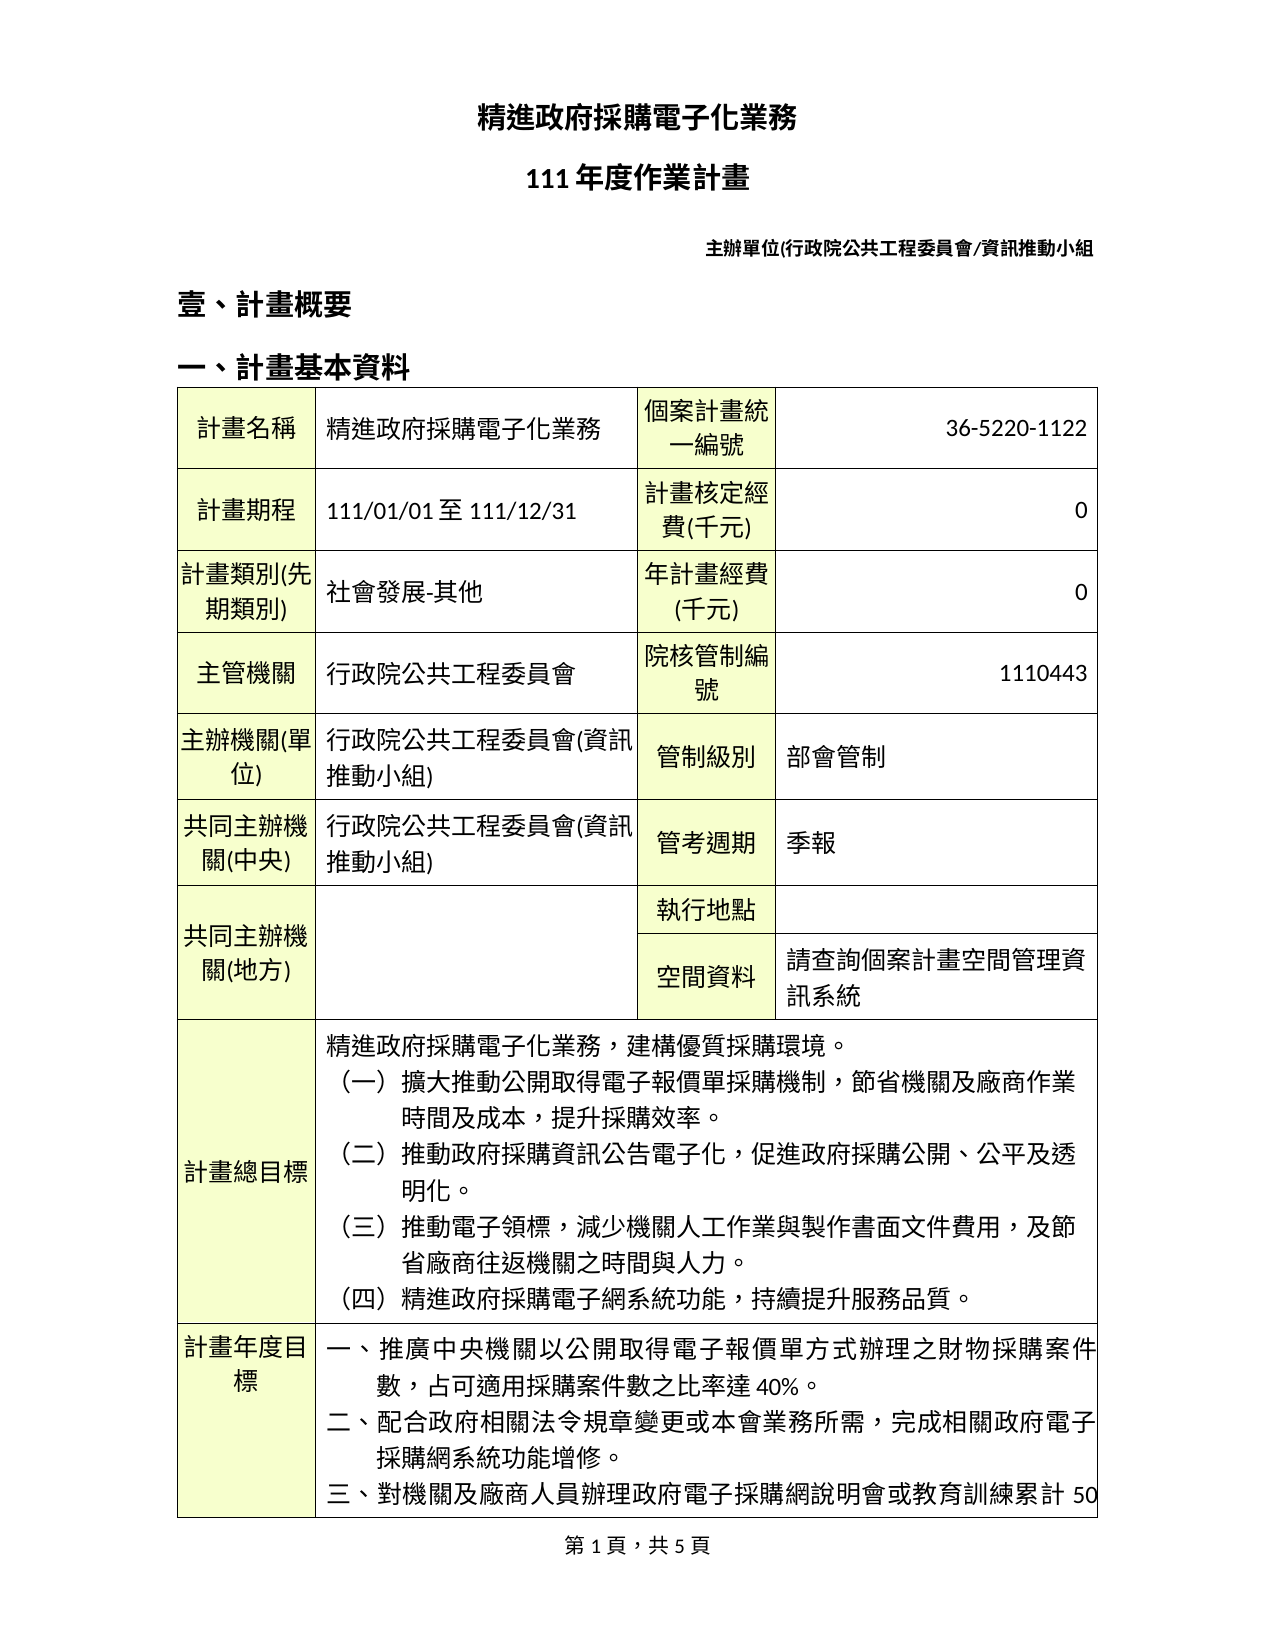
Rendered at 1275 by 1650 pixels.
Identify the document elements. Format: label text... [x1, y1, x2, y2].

table_cell 主辦機關(單位) [178, 714, 315, 799]
table_cell 計畫核定經費(千元) [638, 469, 775, 550]
table_cell 行政院公共工程委員會(資訊推動小組) [316, 800, 637, 885]
text 壹、計畫概要 [177, 281, 1098, 323]
table_cell 一、推廣中央機關以公開取得電子報價單方式辦理之財物採購案件數，占可適用採購案件數之比率達40%。 二、配合政府相關法令規章變更或本會業務所需，完成相關政府電子採購網系統功能增修。 三、對機關及廠商人員辦理政府電子採購網說明會或教育訓練累計50 [316, 1324, 1097, 1517]
table_cell 111/01/01至111/12/31 [316, 469, 637, 550]
text 精進政府採購電子化業務 [177, 95, 1098, 137]
table_cell 年計畫經費(千元) [638, 551, 775, 632]
table_cell 季報 [776, 800, 1097, 885]
table_cell 部會管制 [776, 714, 1097, 799]
table_cell 空間資料 [638, 934, 775, 1019]
table_cell 精進政府採購電子化業務，建構優質採購環境。 （一）擴大推動公開取得電子報價單採購機制，節省機關及廠商作業時間及成本，提升採購效率。 （二）推動政府採購資訊公告電子化，促進政府採購公開、公平及透明化。 （三）推動電子領標，減少機關人工作業與製作書面文件費用，及節省廠商往返機關之時間與人力。 （四）精進政府採購電子網系統功能，持續提升服務品質。 [316, 1020, 1097, 1322]
text 111年度作業計畫 [177, 158, 1098, 197]
table_header 個案計畫統一編號 [638, 388, 775, 468]
table_cell 0 [776, 469, 1097, 550]
table_cell 計畫類別(先期類別) [178, 551, 315, 632]
table_cell 行政院公共工程委員會(資訊推動小組) [316, 714, 637, 799]
table_cell 計畫年度目標 [178, 1324, 315, 1517]
table_cell 執行地點 [638, 886, 775, 933]
table_cell 管制級別 [638, 714, 775, 799]
table_cell 計畫總目標 [178, 1020, 315, 1322]
table_cell 請查詢個案計畫空間管理資訊系統 [776, 934, 1097, 1019]
table_cell 計畫期程 [178, 469, 315, 550]
text 一、計畫基本資料 [177, 344, 1098, 387]
table_header 精進政府採購電子化業務 [316, 388, 637, 468]
table_cell 1110443 [776, 633, 1097, 713]
table_cell [776, 886, 1097, 933]
table_header 計畫名稱 [178, 388, 315, 468]
table_cell 行政院公共工程委員會 [316, 633, 637, 713]
table_cell 0 [776, 551, 1097, 632]
table_cell 共同主辦機關(中央) [178, 800, 315, 885]
table_cell 社會發展-其他 [316, 551, 637, 632]
table_cell 主管機關 [178, 633, 315, 713]
table_cell 共同主辦機關(地方) [178, 886, 315, 1019]
table_cell [316, 886, 637, 1019]
text 主辦單位(行政院公共工程委員會/資訊推動小組 [177, 233, 1098, 260]
table_header 36-5220-1122 [776, 388, 1097, 468]
table_cell 院核管制編號 [638, 633, 775, 713]
table_cell 管考週期 [638, 800, 775, 885]
